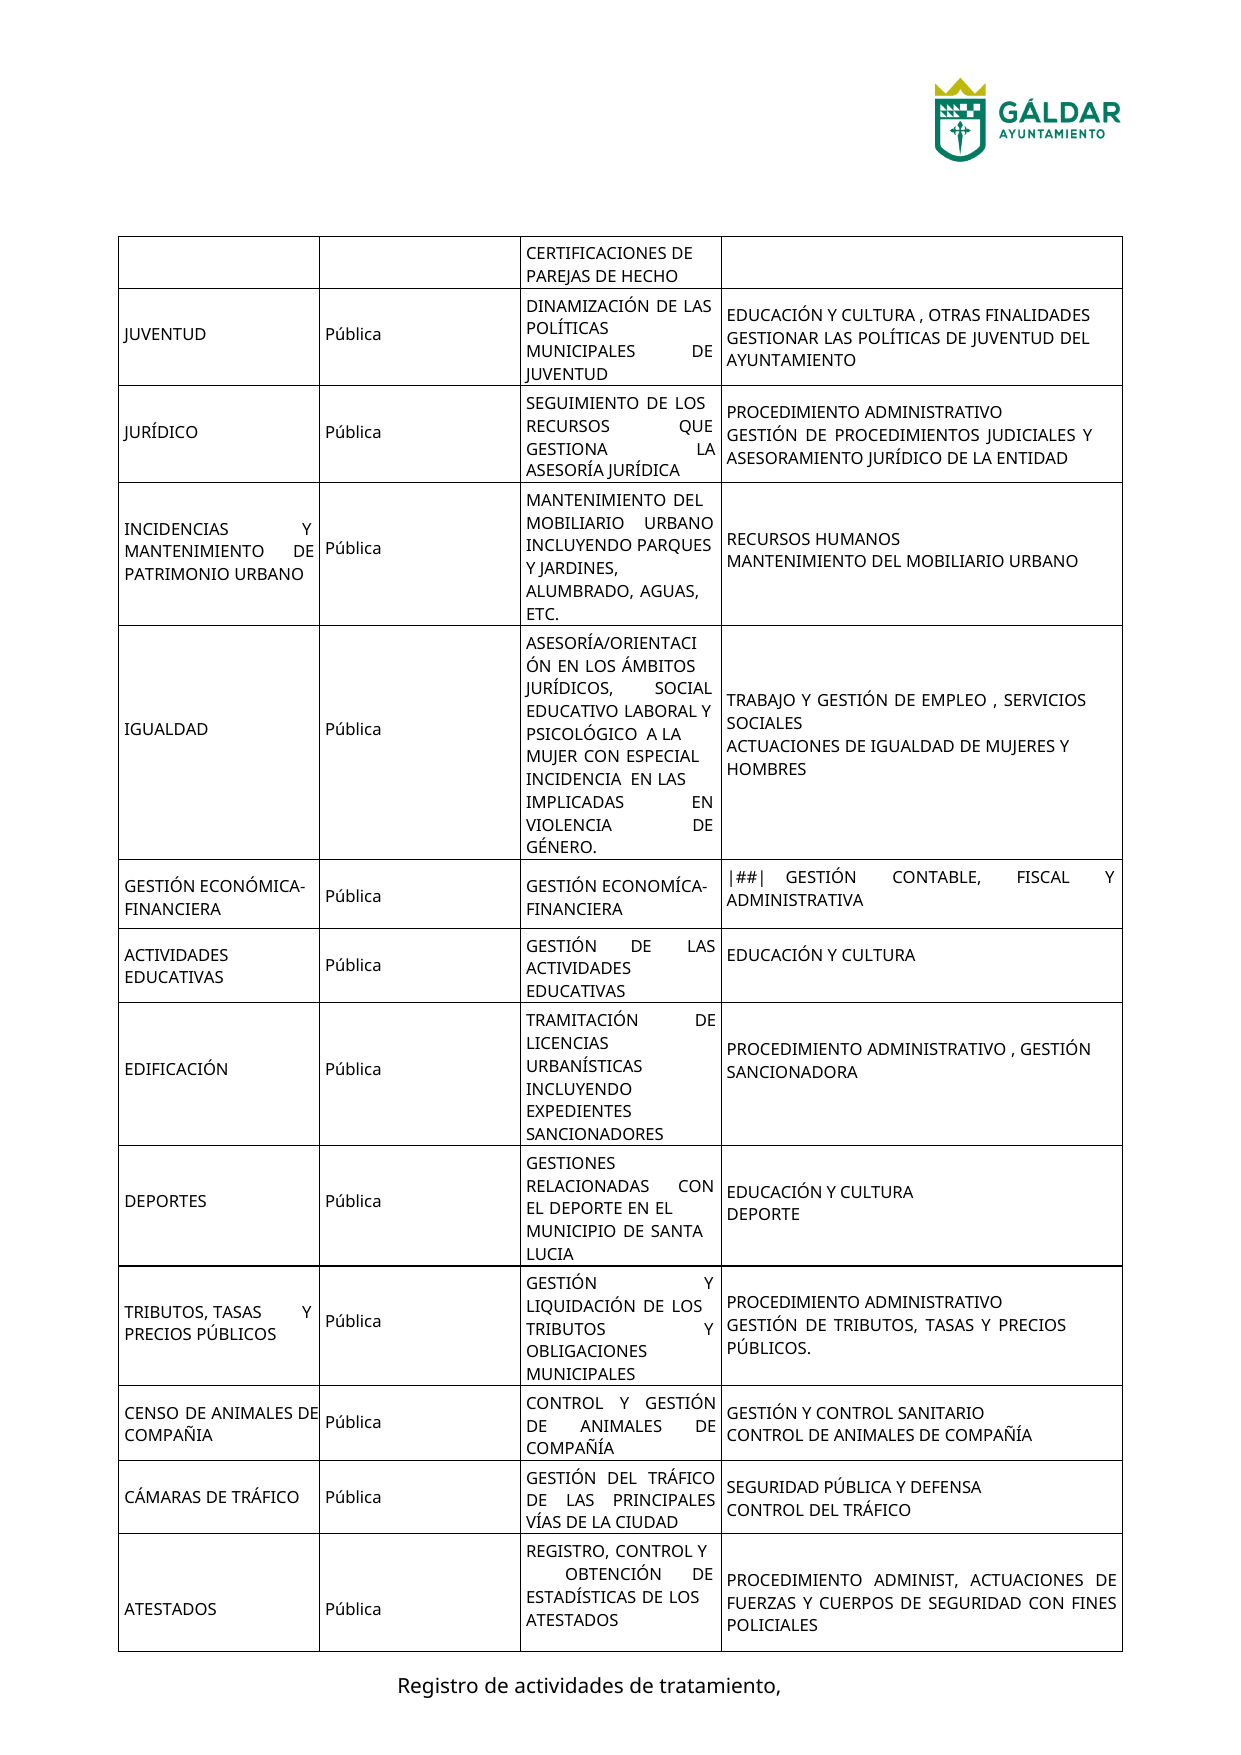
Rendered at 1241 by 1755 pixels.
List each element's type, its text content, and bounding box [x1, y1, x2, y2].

table_cell ACTIVIDADES EDUCATIVAS [119, 929, 319, 1002]
table_cell EDUCACIÓN Y CULTURA DEPORTE [722, 1146, 1122, 1265]
table_cell |##| GESTIÓN CONTABLE, FISCAL Y ADMINISTRATIVA [722, 860, 1122, 928]
table_cell EDIFICACIÓN [119, 1003, 319, 1145]
table_cell JURÍDICO [119, 386, 319, 482]
table_cell Pública [320, 289, 520, 385]
table_cell Pública [320, 1534, 520, 1651]
table_header [722, 237, 1122, 287]
table_cell TRIBUTOS, TASAS PRECIOS PÚBLICOS [119, 1267, 295, 1385]
table_cell Pública [320, 626, 520, 859]
table_cell Pública [320, 483, 520, 625]
table_cell ASESORÍA/ORIENTACI ÓN EN LOS ÁMBITOS JURÍDICOS, SOCIAL EDUCATIVO LABORAL Y PSICOLÓGICO A LA MUJER CON ESPECIAL INCIDENCIA EN LAS IMPLICADAS EN VIOLENCIA DE GÉNERO. [521, 626, 721, 859]
table_cell IGUALDAD [119, 626, 319, 859]
table_cell SEGUIMIENTO DE LOS RECURSOS QUE GESTIONA LA ASESORÍA JURÍDICA [521, 386, 721, 482]
table_cell TRABAJO Y GESTIÓN DE EMPLEO , SERVICIOS SOCIALES ACTUACIONES DE IGUALDAD DE MUJERES Y HOMBRES [722, 626, 1122, 859]
table_cell DINAMIZACIÓN DE LAS POLÍTICAS MUNICIPALES DE JUVENTUD [521, 289, 721, 385]
table_cell EDUCACIÓN Y CULTURA [722, 929, 1122, 1002]
table_cell GESTIÓN DEL TRÁFICO DE LAS PRINCIPALES VÍAS DE LA CIUDAD [521, 1461, 721, 1533]
table_header [119, 237, 319, 287]
table_cell GESTIÓN Y CONTROL SANITARIO CONTROL DE ANIMALES DE COMPAÑÍA [722, 1386, 1122, 1459]
table_cell PROCEDIMIENTO ADMINISTRATIVO , GESTIÓN SANCIONADORA [722, 1003, 1122, 1145]
table_cell REGISTRO, CONTROL Y OBTENCIÓN DE ESTADÍSTICAS DE LOS ATESTADOS [521, 1534, 721, 1651]
table_cell Pública [320, 1386, 520, 1459]
table_cell LAS [678, 929, 721, 1002]
table_cell TRAMITACIÓN LICENCIAS URBANÍSTICAS INCLUYENDO EXPEDIENTES SANCIONADORES [521, 1003, 678, 1145]
table_cell SEGURIDAD PÚBLICA Y DEFENSA CONTROL DEL TRÁFICO [722, 1461, 1122, 1533]
table_cell INCIDENCIAS Y MANTENIMIENTO DE PATRIMONIO URBANO [119, 483, 319, 625]
table_cell GESTIÓN ECONOMÍCA- FINANCIERA [521, 860, 721, 928]
table_header CERTIFICACIONES DE PAREJAS DE HECHO [521, 237, 721, 287]
table_cell JUVENTUD [119, 289, 319, 385]
table_cell PROCEDIMIENTO ADMINISTRATIVO GESTIÓN DE PROCEDIMIENTOS JUDICIALES Y ASESORAMIENTO JURÍDICO DE LA ENTIDAD [722, 386, 1122, 482]
table_cell DEPORTES [119, 1146, 319, 1265]
table_cell GESTIÓN Y LIQUIDACIÓN DE LOS TRIBUTOS Y OBLIGACIONES MUNICIPALES [521, 1267, 721, 1385]
table_cell Pública [320, 860, 520, 928]
table_cell PROCEDIMIENTO ADMINIST, ACTUACIONES DE FUERZAS Y CUERPOS DE SEGURIDAD CON FINES POLICIALES [722, 1534, 1122, 1651]
table_cell Y [295, 1267, 319, 1385]
table_cell Pública [320, 1003, 520, 1145]
table_cell Pública [320, 1267, 520, 1385]
table_cell CONTROL Y GESTIÓN DE ANIMALES DE COMPAÑÍA [521, 1386, 721, 1459]
table_cell RECURSOS HUMANOS MANTENIMIENTO DEL MOBILIARIO URBANO [722, 483, 1122, 625]
table_cell MANTENIMIENTO DEL MOBILIARIO URBANO INCLUYENDO PARQUES Y JARDINES, ALUMBRADO, AGUAS, ETC. [521, 483, 721, 625]
table_cell Pública [320, 929, 520, 1002]
table_cell GESTIÓN ECONÓMICA- FINANCIERA [119, 860, 319, 928]
table_header [320, 237, 520, 287]
table_cell ATESTADOS [119, 1534, 319, 1651]
table_cell DE [678, 1003, 721, 1145]
table_cell Pública [320, 1146, 520, 1265]
table_cell CENSO DE ANIMALES DE COMPAÑIA [119, 1386, 319, 1459]
table_cell PROCEDIMIENTO ADMINISTRATIVO GESTIÓN DE TRIBUTOS, TASAS Y PRECIOS PÚBLICOS. [722, 1267, 1122, 1385]
table_cell Pública [320, 386, 520, 482]
table_cell GESTIONES RELACIONADAS CON EL DEPORTE EN EL MUNICIPIO DE SANTA LUCIA [521, 1146, 721, 1265]
table_cell CÁMARAS DE TRÁFICO [119, 1461, 319, 1533]
table_cell EDUCACIÓN Y CULTURA , OTRAS FINALIDADES GESTIONAR LAS POLÍTICAS DE JUVENTUD DEL AYUNTAMIENTO [722, 289, 1122, 385]
table_cell Pública [320, 1461, 520, 1533]
table_cell GESTIÓN DE ACTIVIDADES EDUCATIVAS [521, 929, 678, 1002]
